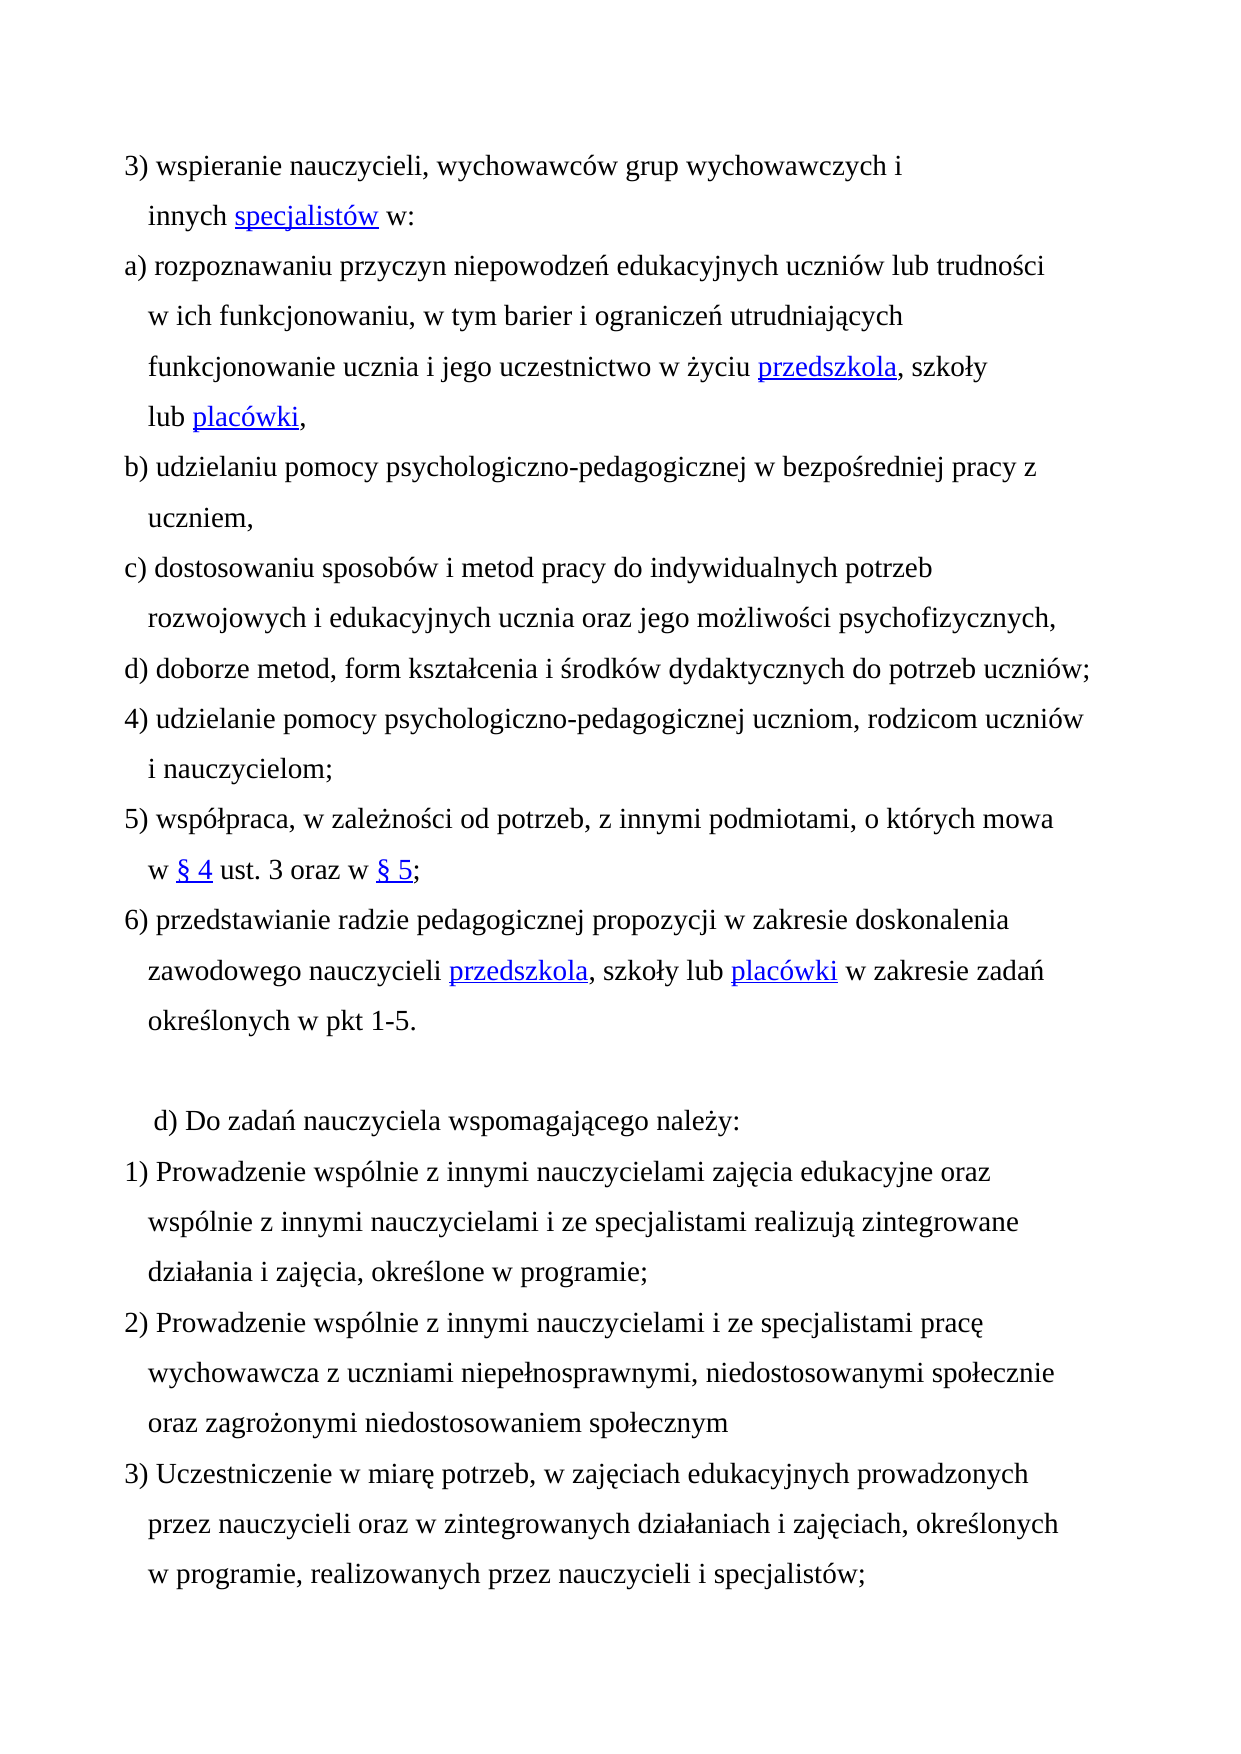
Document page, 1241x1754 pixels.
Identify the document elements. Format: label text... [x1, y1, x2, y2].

text 1) Prowadzenie wspólnie z innymi nauczycielami zajęcia edukacyjne oraz wspólnie z innymi nauczycielami i ze specjalistami realizują zintegrowane działania i zajęcia, określone w programie; [124, 1154, 1093, 1288]
text c) dostosowaniu sposobów i metod pracy do indywidualnych potrzeb rozwojowych i edukacyjnych ucznia oraz jego możliwości psychofizycznych, [124, 550, 1093, 634]
text 4) udzielanie pomocy psychologiczno-pedagogicznej uczniom, rodzicom uczniów i nauczycielom; [124, 701, 1093, 785]
text 3) Uczestniczenie w miarę potrzeb, w zajęciach edukacyjnych prowadzonych przez nauczycieli oraz w zintegrowanych działaniach i zajęciach, określonych w programie, realizowanych przez nauczycieli i specjalistów; [124, 1456, 1093, 1590]
text 2) Prowadzenie wspólnie z innymi nauczycielami i ze specjalistami pracę wychowawcza z uczniami niepełnosprawnymi, niedostosowanymi społecznie oraz zagrożonymi niedostosowaniem społecznym [124, 1305, 1093, 1439]
text d) doborze metod, form kształcenia i środków dydaktycznych do potrzeb uczniów; [124, 651, 1093, 684]
text 5) współpraca, w zależności od potrzeb, z innymi podmiotami, o których mowa w § 4 ust. 3 oraz w § 5; [124, 802, 1093, 886]
text d) Do zadań nauczyciela wspomagającego należy: [124, 1103, 1093, 1137]
text b) udzielaniu pomocy psychologiczno-pedagogicznej w bezpośredniej pracy z uczniem, [124, 449, 1093, 533]
text a) rozpoznawaniu przyczyn niepowodzeń edukacyjnych uczniów lub trudności w ich funkcjonowaniu, w tym barier i ograniczeń utrudniających funkcjonowanie ucznia i jego uczestnictwo w życiu przedszkola, szkoły lub placówki, [124, 248, 1093, 433]
text 6) przedstawianie radzie pedagogicznej propozycji w zakresie doskonalenia zawodowego nauczycieli przedszkola, szkoły lub placówki w zakresie zadań określonych w pkt 1-5. [124, 902, 1093, 1036]
text 3) wspieranie nauczycieli, wychowawców grup wychowawczych i innych specjalistów w: [124, 148, 1093, 231]
